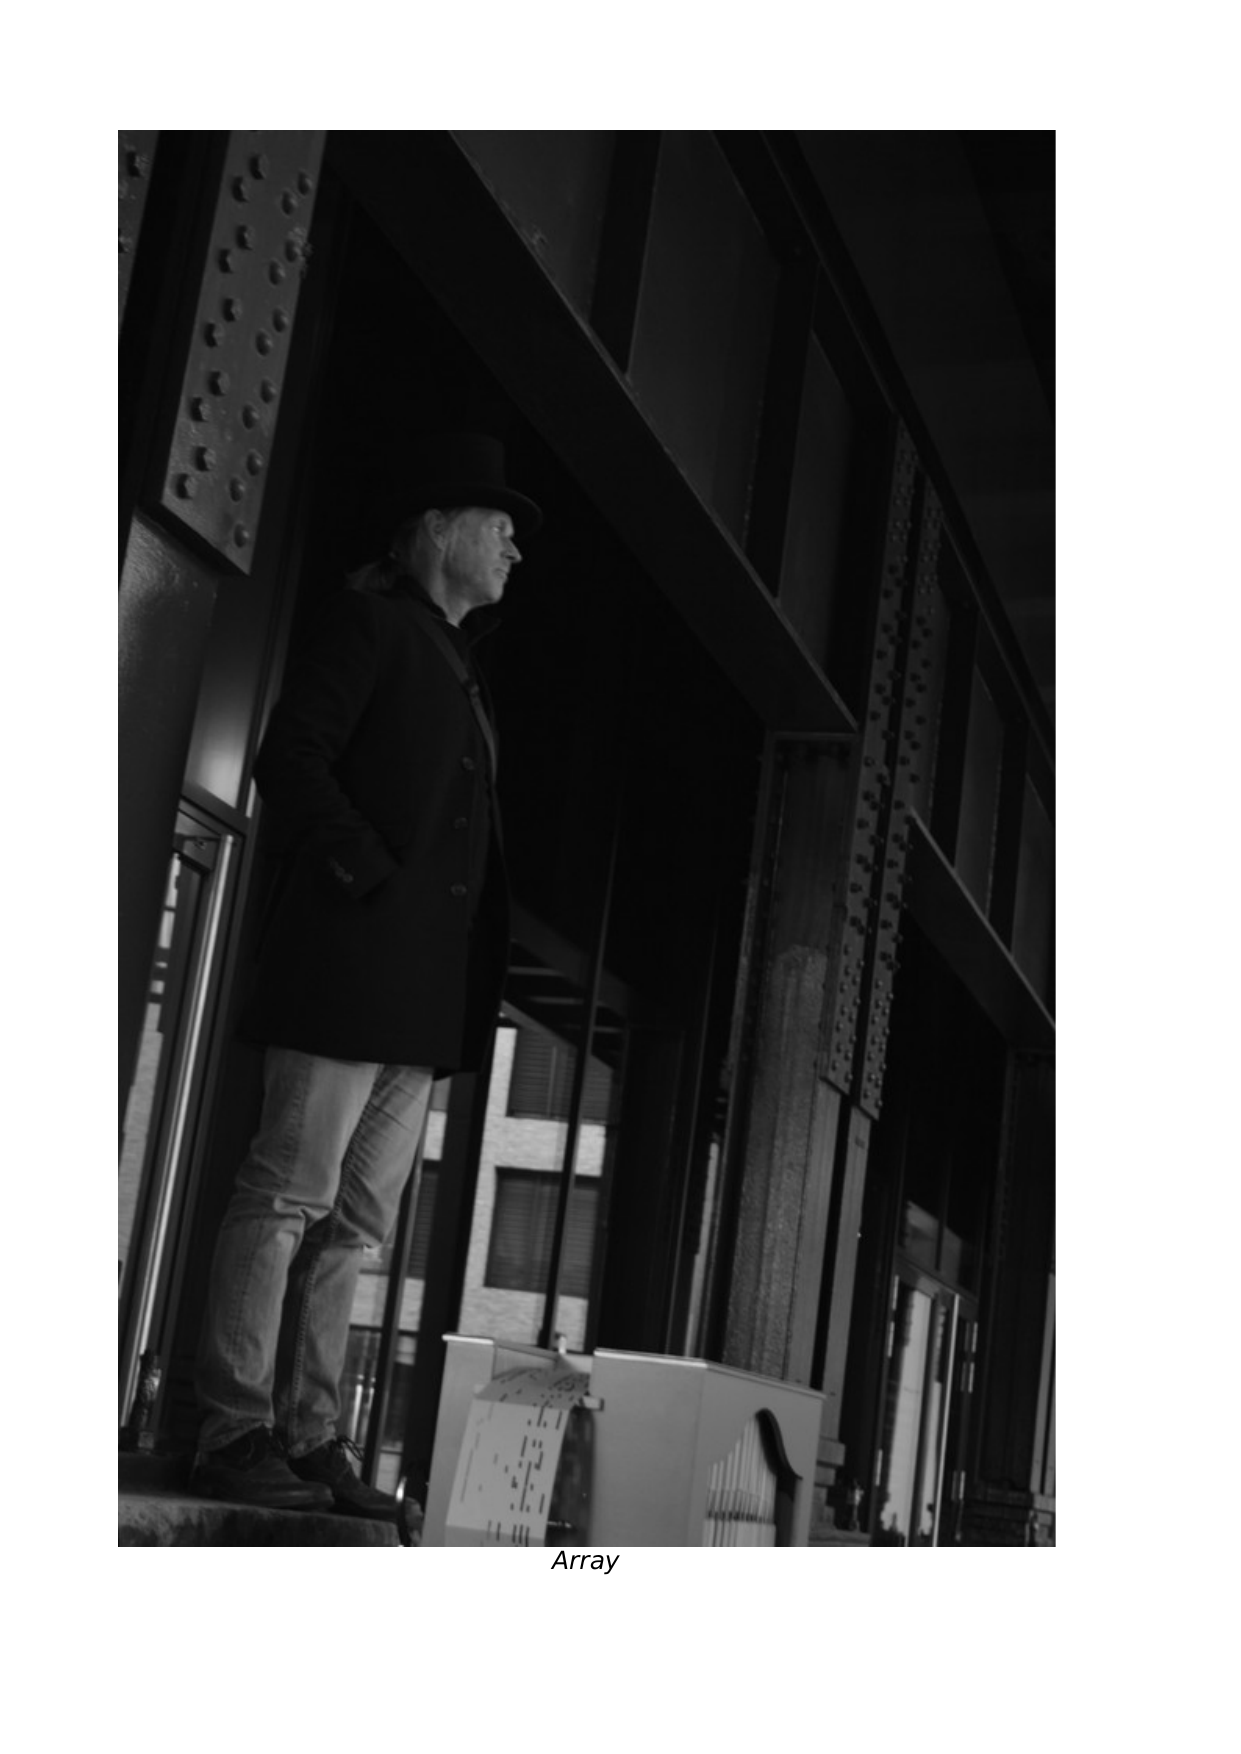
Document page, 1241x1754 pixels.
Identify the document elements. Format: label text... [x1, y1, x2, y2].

picture [118, 130, 1056, 1547]
text Array [118, 1547, 1056, 1575]
